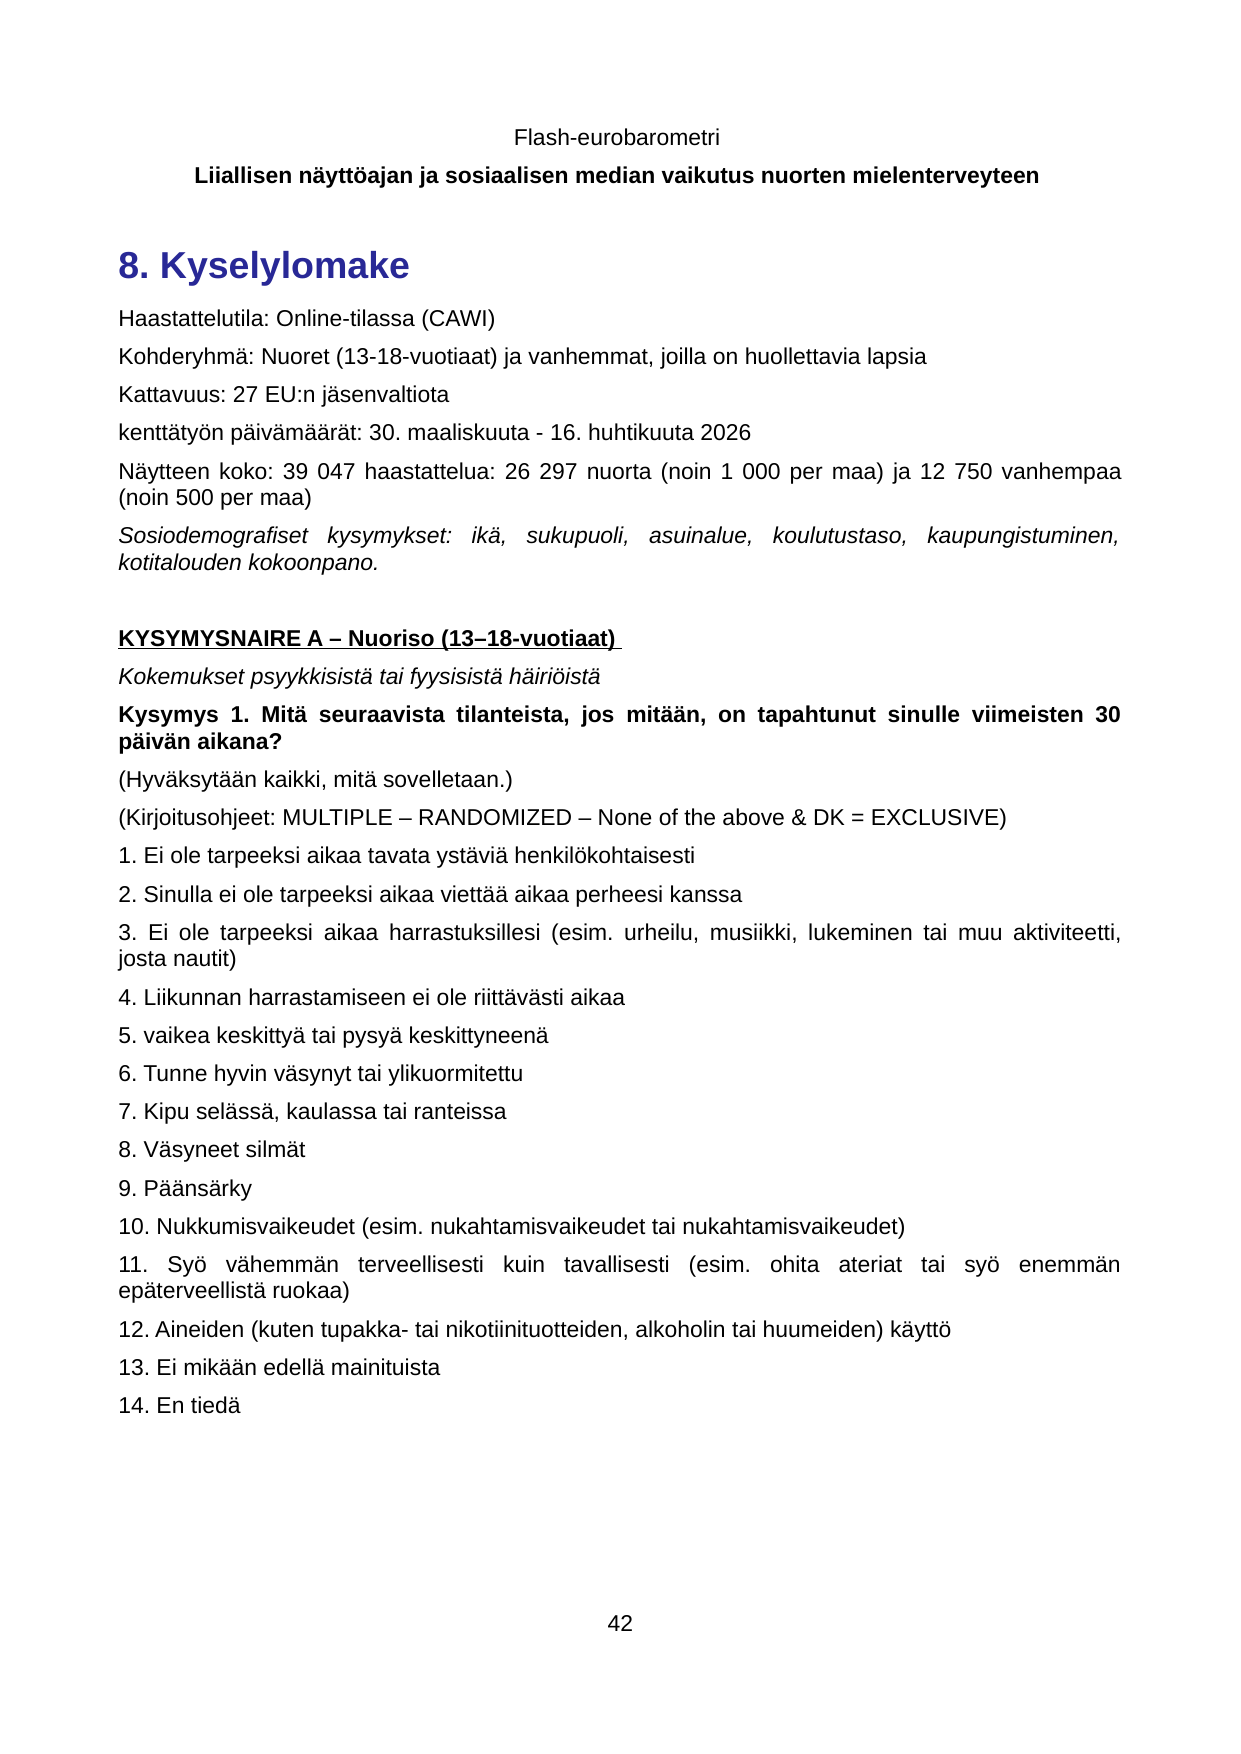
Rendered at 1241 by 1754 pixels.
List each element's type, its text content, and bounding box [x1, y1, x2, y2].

text 8. Väsyneet silmät [118, 1136, 1122, 1163]
text 4. Liikunnan harrastamiseen ei ole riittävästi aikaa [118, 983, 1122, 1010]
text 12. Aineiden (kuten tupakka- tai nikotiinituotteiden, alkoholin tai huumeiden) käyttö [118, 1316, 1122, 1342]
text KYSYMYSNAIRE A – Nuoriso (13–18-vuotiaat) [118, 625, 1122, 651]
text kenttätyön päivämäärät: 30. maaliskuuta - 16. huhtikuuta 2026 [118, 419, 1122, 446]
text Kattavuus: 27 EU:n jäsenvaltiota [118, 381, 1122, 407]
text 14. En tiedä [118, 1392, 1122, 1418]
text Sosiodemografiset kysymykset: ikä, sukupuoli, asuinalue, koulutustaso, kaupungistuminen, kotitalouden kokoonpano. [118, 522, 1122, 575]
text 3. Ei ole tarpeeksi aikaa harrastuksillesi (esim. urheilu, musiikki, lukeminen tai muu aktiviteetti, josta nautit) [118, 919, 1122, 972]
text 11. Syö vähemmän terveellisesti kuin tavallisesti (esim. ohita ateriat tai syö enemmän epäterveellistä ruokaa) [118, 1251, 1122, 1304]
text (Hyväksytään kaikki, mitä sovelletaan.) [118, 766, 1122, 792]
text 10. Nukkumisvaikeudet (esim. nukahtamisvaikeudet tai nukahtamisvaikeudet) [118, 1213, 1122, 1239]
text Haastattelutila: Online-tilassa (CAWI) [118, 305, 1122, 331]
text Kokemukset psyykkisistä tai fyysisistä häiriöistä [118, 663, 1122, 689]
text Näytteen koko: 39 047 haastattelua: 26 297 nuorta (noin 1 000 per maa) ja 12 750 vanhempaa (noin 500 per maa) [118, 458, 1122, 510]
text (Kirjoitusohjeet: MULTIPLE – RANDOMIZED – None of the above & DK = EXCLUSIVE) [118, 804, 1122, 831]
text Kysymys 1. Mitä seuraavista tilanteista, jos mitään, on tapahtunut sinulle viimeisten 30 päivän aikana? [118, 701, 1122, 754]
text 1. Ei ole tarpeeksi aikaa tavata ystäviä henkilökohtaisesti [118, 842, 1122, 869]
text 2. Sinulla ei ole tarpeeksi aikaa viettää aikaa perheesi kanssa [118, 881, 1122, 907]
text 7. Kipu selässä, kaulassa tai ranteissa [118, 1098, 1122, 1124]
text 5. vaikea keskittyä tai pysyä keskittyneenä [118, 1022, 1122, 1048]
text Kohderyhmä: Nuoret (13-18-vuotiaat) ja vanhemmat, joilla on huollettavia lapsia [118, 343, 1122, 369]
text 9. Päänsärky [118, 1175, 1122, 1201]
subtitle 8. Kyselylomake [118, 243, 1122, 286]
text 6. Tunne hyvin väsynyt tai ylikuormitettu [118, 1060, 1122, 1086]
text 13. Ei mikään edellä mainituista [118, 1354, 1122, 1380]
